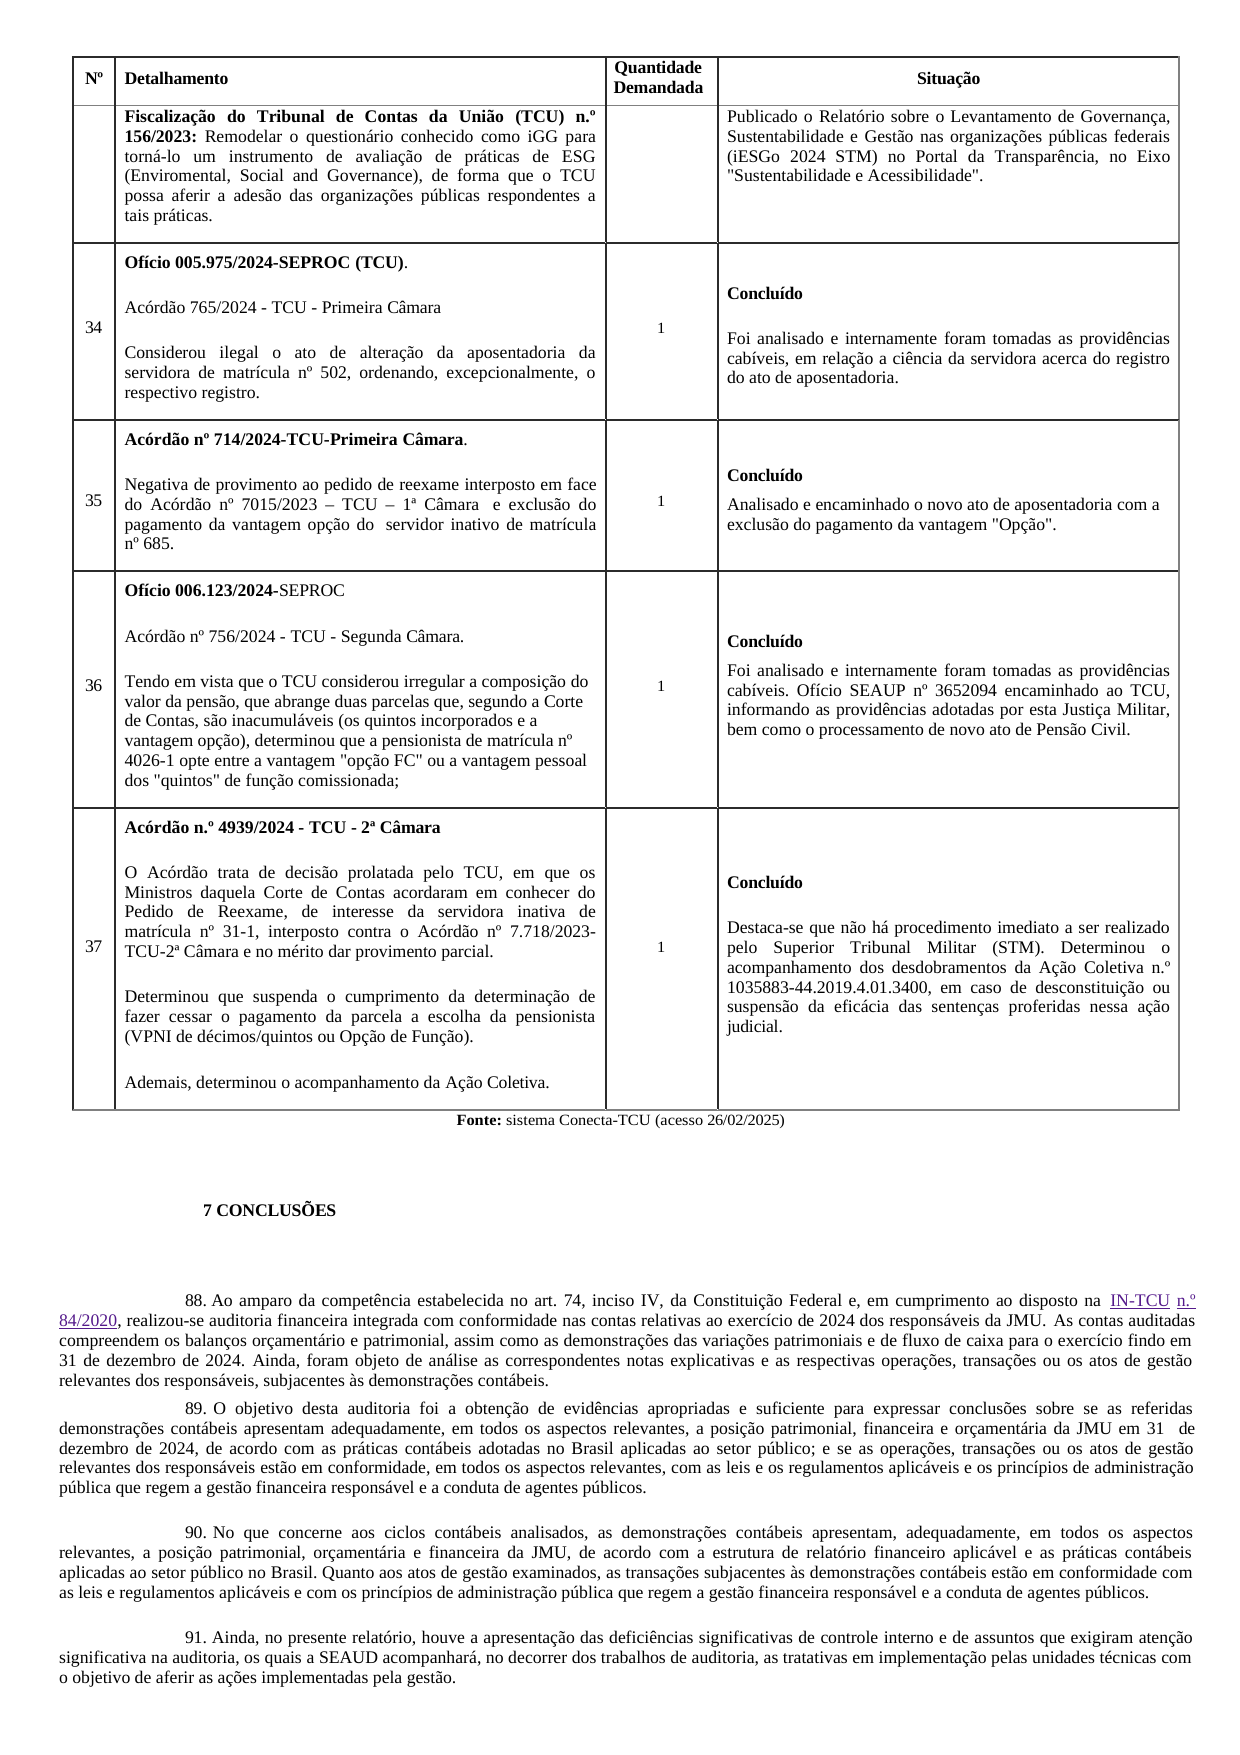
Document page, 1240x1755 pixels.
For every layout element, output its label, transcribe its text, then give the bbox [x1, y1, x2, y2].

table_cell 1 [607, 244, 717, 419]
table_header Situação [719, 58, 1178, 105]
table_cell 1 [607, 809, 717, 1108]
table_cell Concluído Foi analisado e internamente foram tomadas as providências cabíveis, em relação a ciência da servidora acerca do registro do ato de aposentadoria. [719, 244, 1178, 419]
list No que concerne aos ciclos contábeis analisados, as demonstrações contábeis apresentam, adequadamente, em todos os aspectos relevantes, a posição patrimonial, orçamentária e financeira da JMU, de acordo com a estrutura de relatório financeiro aplicável e as práticas contábeis aplicadas ao setor público no Brasil. Quanto aos atos de gestão examinados, as transações subjacentes às demonstrações contábeis estão em conformidade com as leis e regulamentos aplicáveis e com os princípios de administração pública que regem a gestão financeira responsável e a conduta de agentes públicos. [59, 1523, 1195, 1602]
table_cell Acórdão nº 714/2024-TCU-Primeira Câmara. Negativa de provimento ao pedido de reexame interposto em face do Acórdão nº 7015/2023 – TCU – 1ª Câmara e exclusão do pagamento da vantagem opção do servidor inativo de matrícula nº 685. [116, 421, 605, 570]
table_cell Fiscalização do Tribunal de Contas da União (TCU) n.º 156/2023: Remodelar o questionário conhecido como iGG para torná-lo um instrumento de avaliação de práticas de ESG (Enviromental, Social and Governance), de forma que o TCU possa aferir a adesão das organizações públicas respondentes a tais práticas. [116, 106, 605, 242]
table_cell 34 [74, 244, 114, 419]
table_cell Concluído Destaca-se que não há procedimento imediato a ser realizado pelo Superior Tribunal Militar (STM). Determinou o acompanhamento dos desdobramentos da Ação Coletiva n.º 1035883-44.2019.4.01.3400, em caso de desconstituição ou suspensão da eficácia das sentenças proferidas nessa ação judicial. [719, 809, 1178, 1108]
list Ao amparo da competência estabelecida no art. 74, inciso IV, da Constituição Federal e, em cumprimento ao disposto na IN-TCU n.º 84/2020, realizou-se auditoria financeira integrada com conformidade nas contas relativas ao exercício de 2024 dos responsáveis da JMU. As contas auditadas compreendem os balanços orçamentário e patrimonial, assim como as demonstrações das variações patrimoniais e de fluxo de caixa para o exercício findo em 31 de dezembro de 2024. Ainda, foram objeto de análise as correspondentes notas explicativas e as respectivas operações, transações ou os atos de gestão relevantes dos responsáveis, subjacentes às demonstrações contábeis. [59, 1291, 1195, 1390]
table_cell Concluído Foi analisado e internamente foram tomadas as providências cabíveis. Ofício SEAUP nº 3652094 encaminhado ao TCU, informando as providências adotadas por esta Justiça Militar, bem como o processamento de novo ato de Pensão Civil. [719, 572, 1178, 807]
table_cell Publicado o Relatório sobre o Levantamento de Governança, Sustentabilidade e Gestão nas organizações públicas federais (iESGo 2024 STM) no Portal da Transparência, no Eixo "Sustentabilidade e Acessibilidade". [719, 106, 1178, 242]
list O objetivo desta auditoria foi a obtenção de evidências apropriadas e suficiente para expressar conclusões sobre se as referidas demonstrações contábeis apresentam adequadamente, em todos os aspectos relevantes, a posição patrimonial, financeira e orçamentária da JMU em 31 de dezembro de 2024, de acordo com as práticas contábeis adotadas no Brasil aplicadas ao setor público; e se as operações, transações ou os atos de gestão relevantes dos responsáveis estão em conformidade, em todos os aspectos relevantes, com as leis e os regulamentos aplicáveis e os princípios de administração pública que regem a gestão financeira responsável e a conduta de agentes públicos. [59, 1399, 1195, 1497]
text Fonte: sistema Conecta-TCU (acesso 26/02/2025) [78, 1111, 1163, 1128]
list CONCLUSÕES [203, 1199, 1195, 1220]
table_cell Acórdão n.º 4939/2024 - TCU - 2ª Câmara O Acórdão trata de decisão prolatada pelo TCU, em que os Ministros daquela Corte de Contas acordaram em conhecer do Pedido de Reexame, de interesse da servidora inativa de matrícula nº 31-1, interposto contra o Acórdão nº 7.718/2023- TCU-2ª Câmara e no mérito dar provimento parcial. Determinou que suspenda o cumprimento da determinação de fazer cessar o pagamento da parcela a escolha da pensionista (VPNI de décimos/quintos ou Opção de Função). Ademais, determinou o acompanhamento da Ação Coletiva. [116, 809, 605, 1108]
table_header Detalhamento [116, 58, 605, 105]
table_header Quantidade Demandada [607, 58, 717, 105]
table_cell 36 [74, 572, 114, 807]
table_cell [607, 106, 717, 242]
table_cell 1 [607, 572, 717, 807]
table_cell 37 [74, 809, 114, 1108]
table_cell 35 [74, 421, 114, 570]
table_cell Ofício 005.975/2024-SEPROC (TCU). Acórdão 765/2024 - TCU - Primeira Câmara Considerou ilegal o ato de alteração da aposentadoria da servidora de matrícula nº 502, ordenando, excepcionalmente, o respectivo registro. [116, 244, 605, 419]
table_header Nº [74, 58, 114, 105]
table_cell [74, 106, 114, 242]
table_cell 1 [607, 421, 717, 570]
list Ainda, no presente relatório, houve a apresentação das deficiências significativas de controle interno e de assuntos que exigiram atenção significativa na auditoria, os quais a SEAUD acompanhará, no decorrer dos trabalhos de auditoria, as tratativas em implementação pelas unidades técnicas com o objetivo de aferir as ações implementadas pela gestão. [59, 1628, 1195, 1687]
table_cell Ofício 006.123/2024-SEPROC Acórdão nº 756/2024 - TCU - Segunda Câmara. Tendo em vista que o TCU considerou irregular a composição do valor da pensão, que abrange duas parcelas que, segundo a Corte de Contas, são inacumuláveis (os quintos incorporados e a vantagem opção), determinou que a pensionista de matrícula nº 4026-1 opte entre a vantagem "opção FC" ou a vantagem pessoal dos "quintos" de função comissionada; [116, 572, 605, 807]
table_cell Concluído Analisado e encaminhado o novo ato de aposentadoria com a exclusão do pagamento da vantagem "Opção". [719, 421, 1178, 570]
